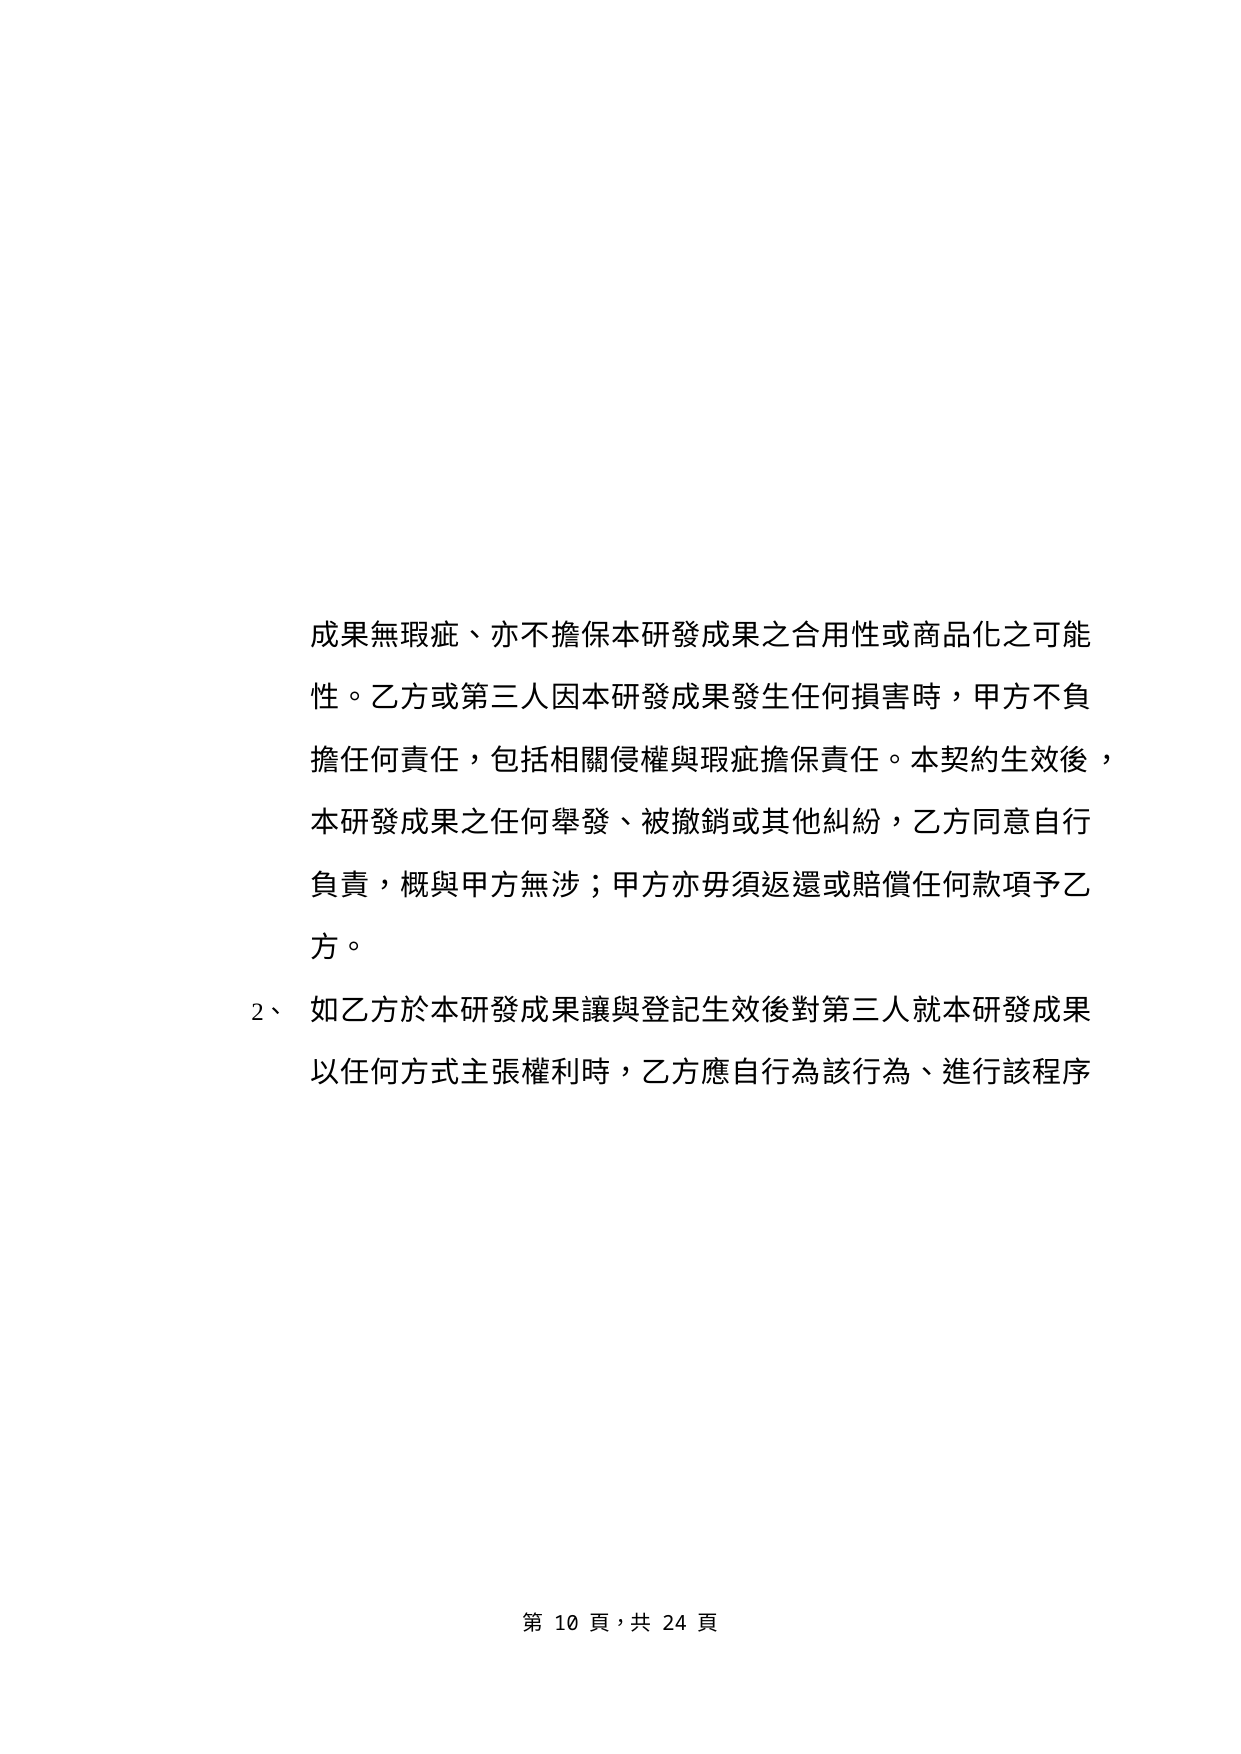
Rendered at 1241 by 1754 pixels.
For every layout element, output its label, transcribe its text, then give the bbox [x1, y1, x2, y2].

list 乙方同意並承認，本契約僅為甲方同意讓與本研發成果予乙方。甲方亦僅依研發成果現狀交付乙方，甲方不擔保本研發成果無瑕疵、亦不擔保本研發成果之合用性或商品化之可能性。乙方或第三人因本研發成果發生任何損害時，甲方不負擔任何責任，包括相關侵權與瑕疵擔保責任。本契約生效後，本研發成果之任何舉發、被撤銷或其他糾紛，乙方同意自行負責，概與甲方無涉；甲方亦毋須返還或賠償任何款項予乙方。 [251, 591, 1092, 966]
list 如乙方於本研發成果讓與登記生效後對第三人就本研發成果以任何方式主張權利時，乙方應自行為該行為、進行該程序 [251, 966, 1092, 1091]
